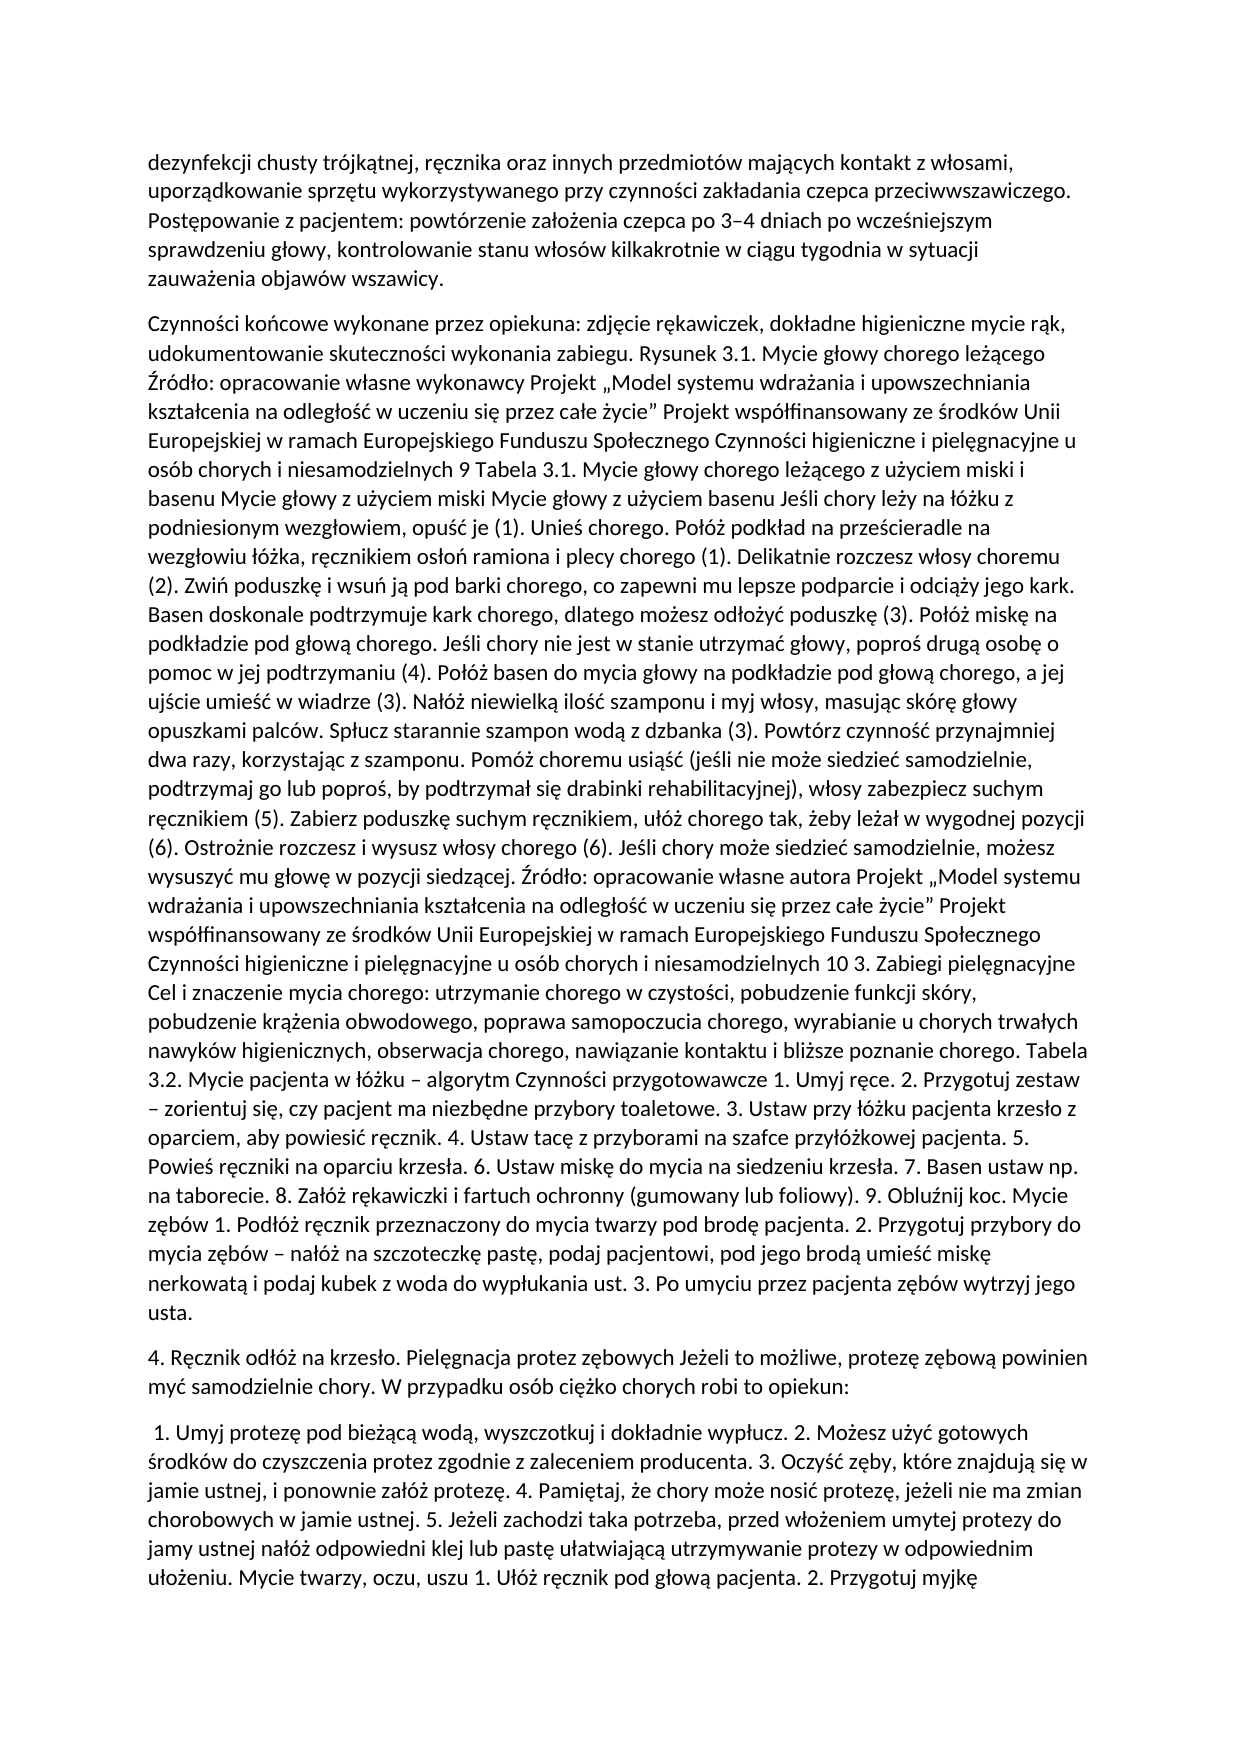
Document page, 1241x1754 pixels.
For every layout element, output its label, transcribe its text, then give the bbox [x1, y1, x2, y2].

text Czynności końcowe wykonane przez opiekuna: zdjęcie rękawiczek, dokładne higieniczne mycie rąk, udokumentowanie skuteczności wykonania zabiegu. Rysunek 3.1. Mycie głowy chorego leżącego Źródło: opracowanie własne wykonawcy Projekt „Model systemu wdrażania i upowszechniania kształcenia na odległość w uczeniu się przez całe życie” Projekt współfinansowany ze środków Unii Europejskiej w ramach Europejskiego Funduszu Społecznego Czynności higieniczne i pielęgnacyjne u osób chorych i niesamodzielnych 9 Tabela 3.1. Mycie głowy chorego leżącego z użyciem miski i basenu Mycie głowy z użyciem miski Mycie głowy z użyciem basenu Jeśli chory leży na łóżku z podniesionym wezgłowiem, opuść je (1). Unieś chorego. Połóż podkład na prześcieradle na wezgłowiu łóżka, ręcznikiem osłoń ramiona i plecy chorego (1). Delikatnie rozczesz włosy choremu (2). Zwiń poduszkę i wsuń ją pod barki chorego, co zapewni mu lepsze podparcie i odciąży jego kark. Basen doskonale podtrzymuje kark chorego, dlatego możesz odłożyć poduszkę (3). Połóż miskę na podkładzie pod głową chorego. Jeśli chory nie jest w stanie utrzymać głowy, poproś drugą osobę o pomoc w jej podtrzymaniu (4). Połóż basen do mycia głowy na podkładzie pod głową chorego, a jej ujście umieść w wiadrze (3). Nałóż niewielką ilość szamponu i myj włosy, masując skórę głowy opuszkami palców. Spłucz starannie szampon wodą z dzbanka (3). Powtórz czynność przynajmniej dwa razy, korzystając z szamponu. Pomóż choremu usiąść (jeśli nie może siedzieć samodzielnie, podtrzymaj go lub poproś, by podtrzymał się drabinki rehabilitacyjnej), włosy zabezpiecz suchym ręcznikiem (5). Zabierz poduszkę suchym ręcznikiem, ułóż chorego tak, żeby leżał w wygodnej pozycji (6). Ostrożnie rozczesz i wysusz włosy chorego (6). Jeśli chory może siedzieć samodzielnie, możesz wysuszyć mu głowę w pozycji siedzącej. Źródło: opracowanie własne autora Projekt „Model systemu wdrażania i upowszechniania kształcenia na odległość w uczeniu się przez całe życie” Projekt współfinansowany ze środków Unii Europejskiej w ramach Europejskiego Funduszu Społecznego Czynności higieniczne i pielęgnacyjne u osób chorych i niesamodzielnych 10 3. Zabiegi pielęgnacyjne Cel i znaczenie mycia chorego: utrzymanie chorego w czystości, pobudzenie funkcji skóry, pobudzenie krążenia obwodowego, poprawa samopoczucia chorego, wyrabianie u chorych trwałych nawyków higienicznych, obserwacja chorego, nawiązanie kontaktu i bliższe poznanie chorego. Tabela 3.2. Mycie pacjenta w łóżku – algorytm Czynności przygotowawcze 1. Umyj ręce. 2. Przygotuj zestaw – zorientuj się, czy pacjent ma niezbędne przybory toaletowe. 3. Ustaw przy łóżku pacjenta krzesło z oparciem, aby powiesić ręcznik. 4. Ustaw tacę z przyborami na szafce przyłóżkowej pacjenta. 5. Powieś ręczniki na oparciu krzesła. 6. Ustaw miskę do mycia na siedzeniu krzesła. 7. Basen ustaw np. na taborecie. 8. Załóż rękawiczki i fartuch ochronny (gumowany lub foliowy). 9. Obluźnij koc. Mycie zębów 1. Podłóż ręcznik przeznaczony do mycia twarzy pod brodę pacjenta. 2. Przygotuj przybory do mycia zębów – nałóż na szczoteczkę pastę, podaj pacjentowi, pod jego brodą umieść miskę nerkowatą i podaj kubek z woda do wypłukania ust. 3. Po umyciu przez pacjenta zębów wytrzyj jego usta. [148, 309, 1093, 1326]
text dezynfekcji chusty trójkątnej, ręcznika oraz innych przedmiotów mających kontakt z włosami, uporządkowanie sprzętu wykorzystywanego przy czynności zakładania czepca przeciwwszawiczego. Postępowanie z pacjentem: powtórzenie założenia czepca po 3–4 dniach po wcześniejszym sprawdzeniu głowy, kontrolowanie stanu włosów kilkakrotnie w ciągu tygodnia w sytuacji zauważenia objawów wszawicy. [148, 148, 1093, 292]
text 1. Umyj protezę pod bieżącą wodą, wyszczotkuj i dokładnie wypłucz. 2. Możesz użyć gotowych środków do czyszczenia protez zgodnie z zaleceniem producenta. 3. Oczyść zęby, które znajdują się w jamie ustnej, i ponownie załóż protezę. 4. Pamiętaj, że chory może nosić protezę, jeżeli nie ma zmian chorobowych w jamie ustnej. 5. Jeżeli zachodzi taka potrzeba, przed włożeniem umytej protezy do jamy ustnej nałóż odpowiedni klej lub pastę ułatwiającą utrzymywanie protezy w odpowiednim ułożeniu. Mycie twarzy, oczu, uszu 1. Ułóż ręcznik pod głową pacjenta. 2. Przygotuj myjkę [148, 1418, 1093, 1592]
text 4. Ręcznik odłóż na krzesło. Pielęgnacja protez zębowych Jeżeli to możliwe, protezę zębową powinien myć samodzielnie chory. W przypadku osób ciężko chorych robi to opiekun: [148, 1343, 1093, 1401]
